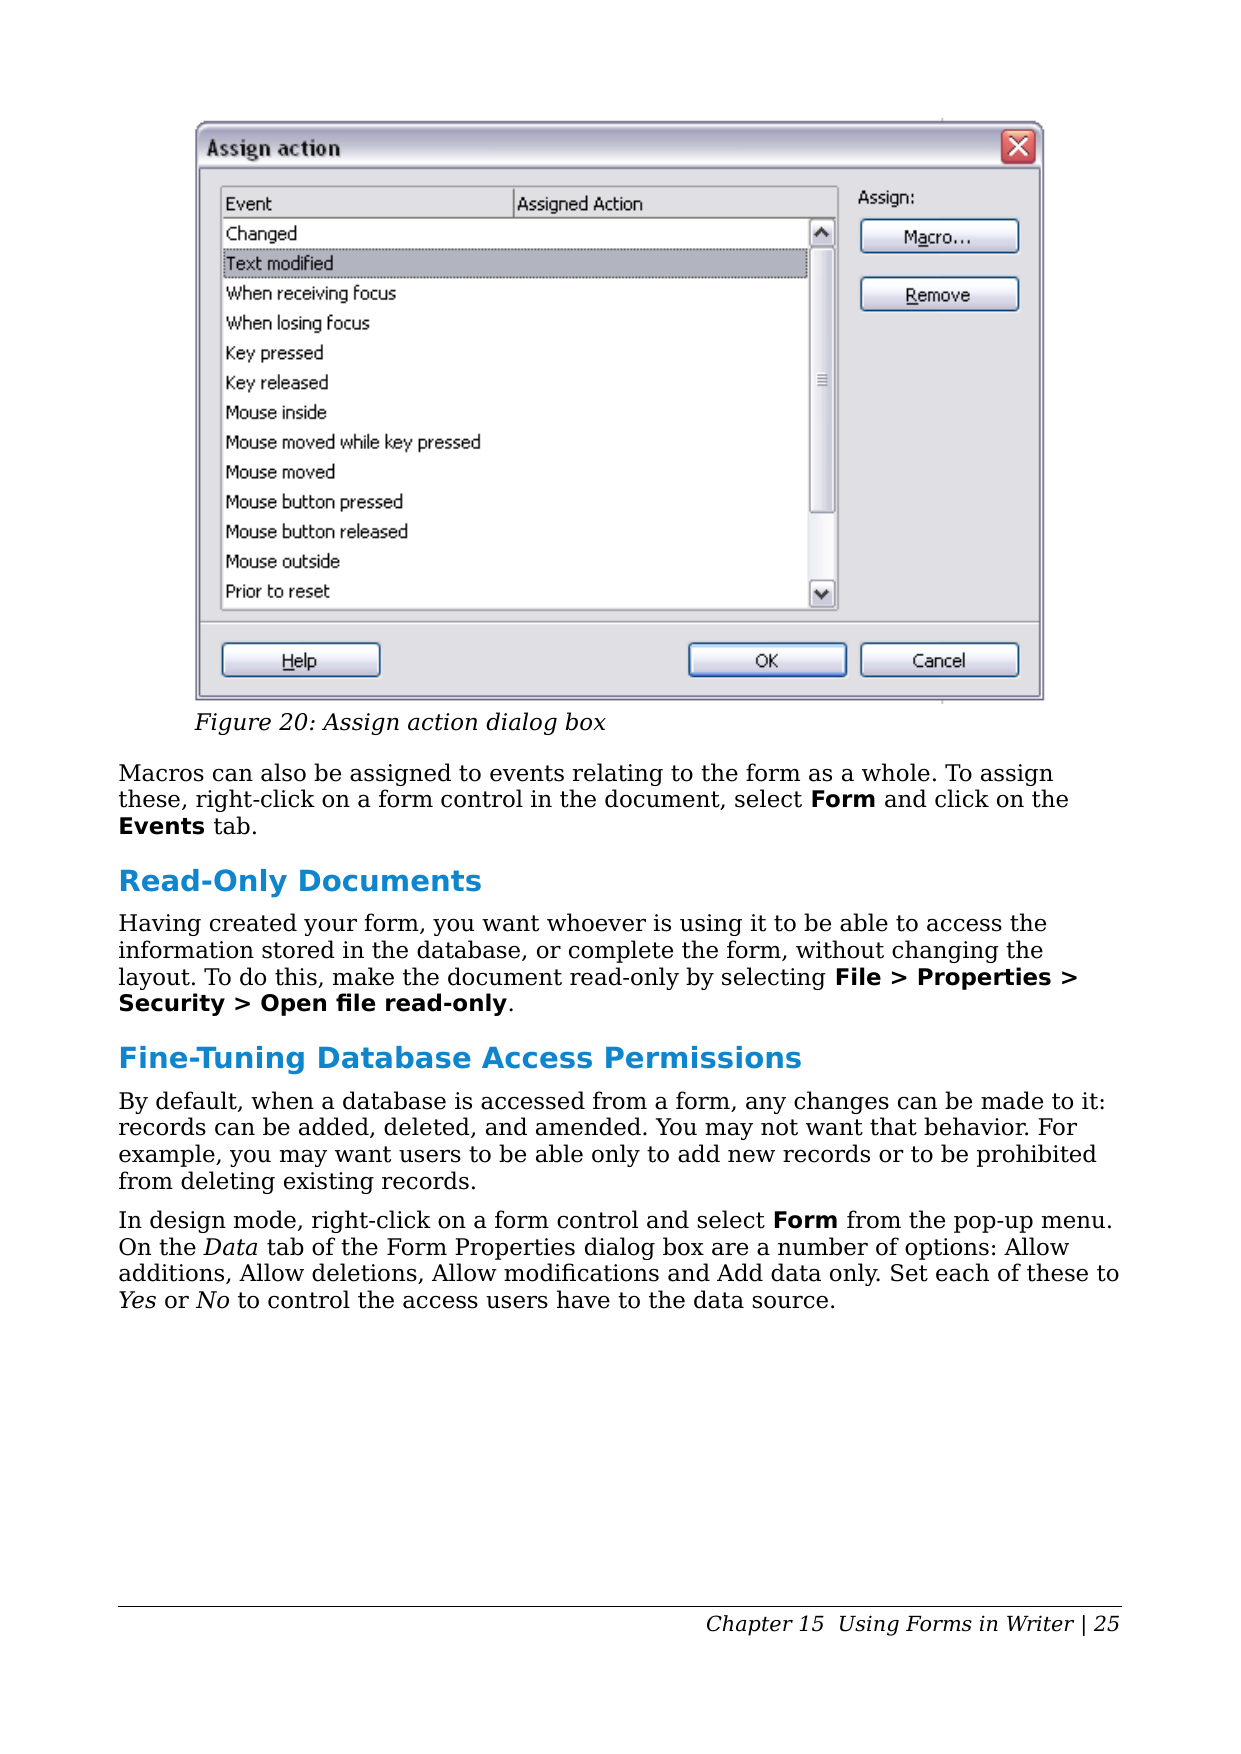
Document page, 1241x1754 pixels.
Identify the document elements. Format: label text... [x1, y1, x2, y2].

text In design mode, right-click on a form control and select Form from the pop-up menu. On the Data tab of the Form Properties dialog box are a number of options: Allow additions, Allow deletions, Allow modifications and Add data only. Set each of these to Yes or No to control the access users have to the data source. [118, 1207, 1122, 1314]
text By default, when a database is accessed from a form, any changes can be made to it: records can be added, deleted, and amended. You may not want that behavior. For example, you may want users to be able only to add new records or to be prohibited from deleting existing records. [118, 1088, 1122, 1194]
subtitle Read-Only Documents [118, 864, 1122, 898]
subtitle Fine-Tuning Database Access Permissions [118, 1041, 1122, 1075]
text Macros can also be assigned to events relating to the form as a whole. To assign these, right-click on a form control in the document, select Form and click on the Events tab. [118, 760, 1122, 840]
picture [194, 118, 1046, 704]
text Figure 20: Assign action dialog box [194, 709, 1046, 736]
text Having created your form, you want whoever is using it to be able to access the information stored in the database, or complete the form, without changing the layout. To do this, make the document read-only by selecting File > Properties > Security > Open file read-only. [118, 911, 1122, 1017]
